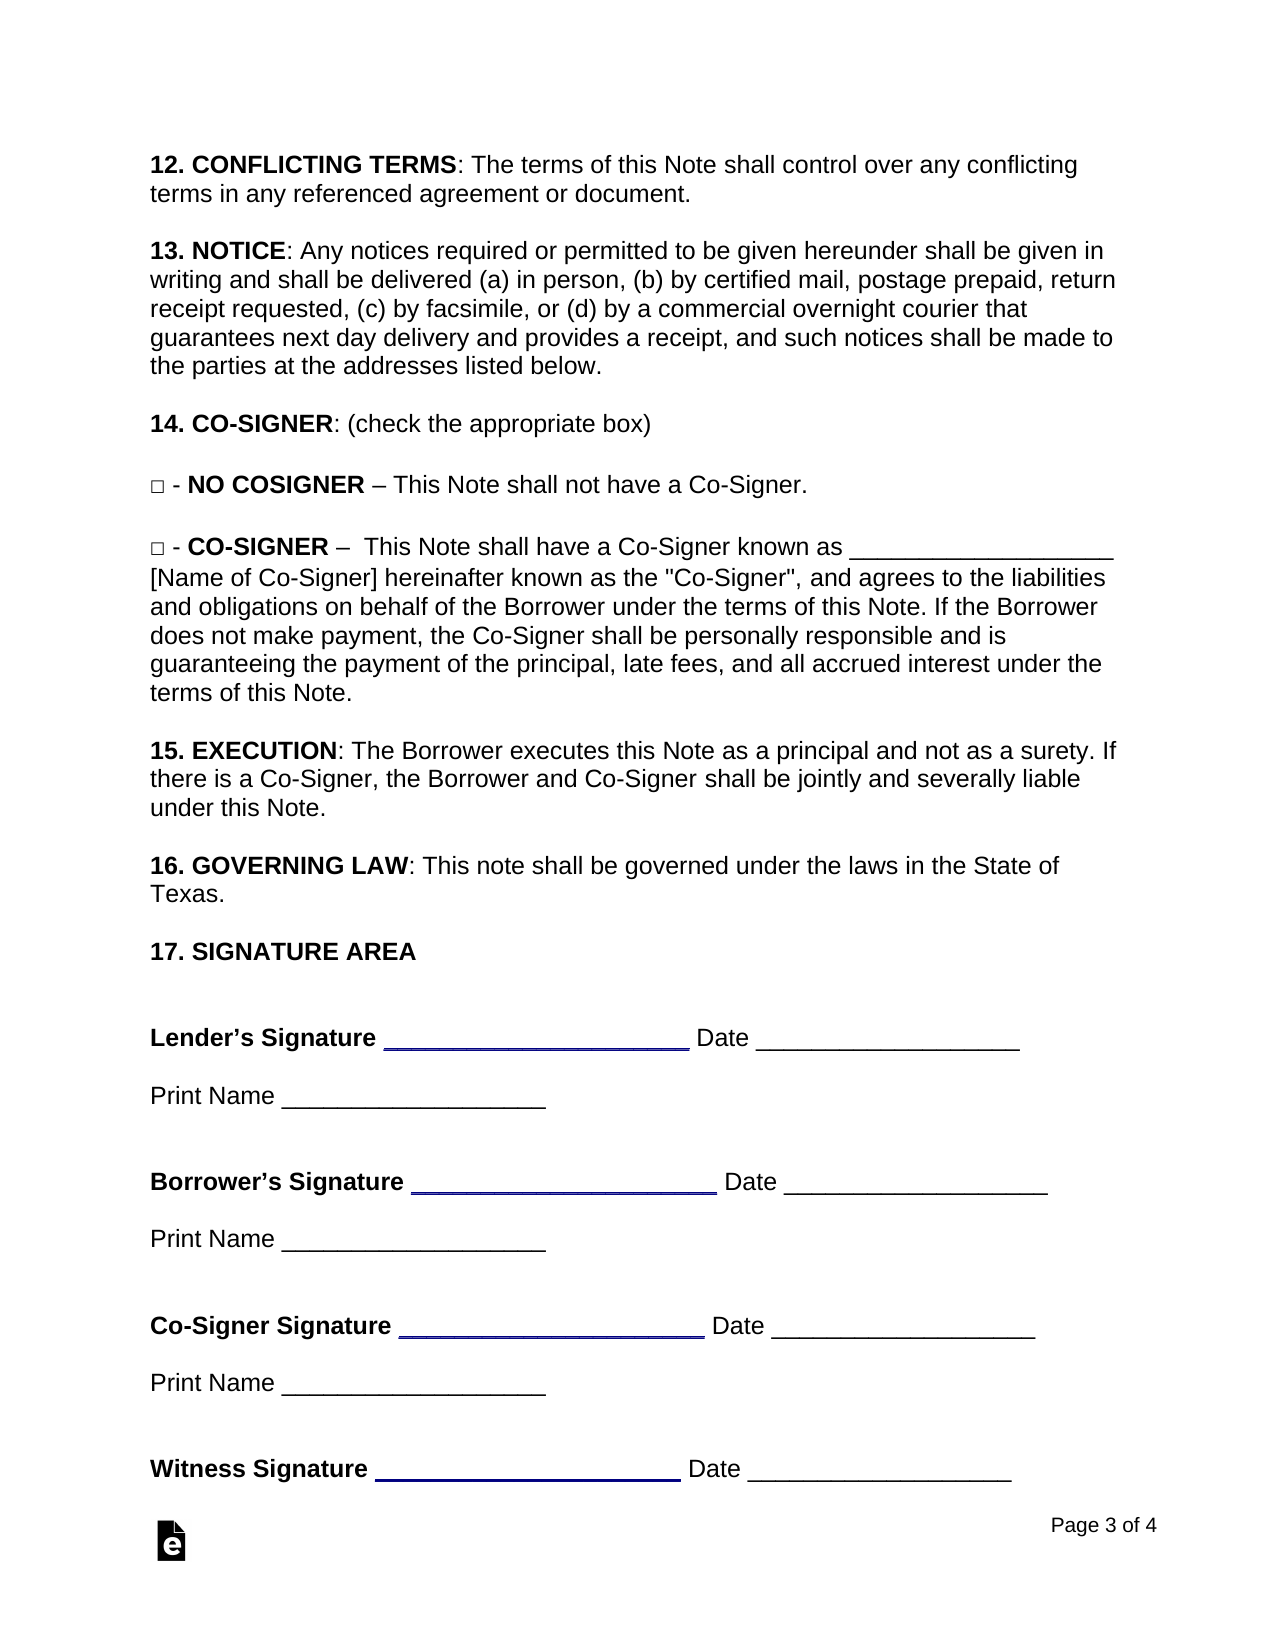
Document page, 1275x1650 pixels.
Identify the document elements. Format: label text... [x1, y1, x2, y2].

text Print Name ___________________ [150, 1224, 1125, 1253]
text 16. GOVERNING LAW: This note shall be governed under the laws in the State of Texas. [150, 851, 1125, 908]
text 12. CONFLICTING TERMS: The terms of this Note shall control over any conflicting terms in any referenced agreement or document. [150, 150, 1125, 207]
text Borrower’s Signature ______________________ Date ___________________ [150, 1167, 1125, 1196]
text 13. NOTICE: Any notices required or permitted to be given hereunder shall be given in writing and shall be delivered (a) in person, (b) by certified mail, postage prepaid, return receipt requested, (c) by facsimile, or (d) by a commercial overnight courier that guarantees next day delivery and provides a receipt, and such notices shall be made to the parties at the addresses listed below. [150, 236, 1125, 380]
text Witness Signature ______________________ Date ___________________ [150, 1454, 1125, 1483]
text Print Name ___________________ [150, 1081, 1125, 1109]
text ☐ - NO COSIGNER – This Note shall not have a Co-Signer. [150, 466, 1125, 500]
text Co-Signer Signature ______________________ Date ___________________ [150, 1311, 1125, 1339]
text ☐ - CO-SIGNER – This Note shall have a Co-Signer known as ___________________ [Name of Co-Signer] hereinafter known as the "Co-Signer", and agrees to the liabilities and obligations on behalf of the Borrower under the terms of this Note. If the Borrower does not make payment, the Co-Signer shall be personally responsible and is guaranteeing the payment of the principal, late fees, and all accrued interest under the terms of this Note. [150, 529, 1125, 707]
text 15. EXECUTION: The Borrower executes this Note as a principal and not as a surety. If there is a Co-Signer, the Borrower and Co-Signer shall be jointly and severally liable under this Note. [150, 736, 1125, 822]
text Print Name ___________________ [150, 1368, 1125, 1397]
text 14. CO-SIGNER: (check the appropriate box) [150, 409, 1125, 437]
text 17. SIGNATURE AREA [150, 937, 1125, 966]
text Lender’s Signature ______________________ Date ___________________ [150, 1023, 1125, 1052]
